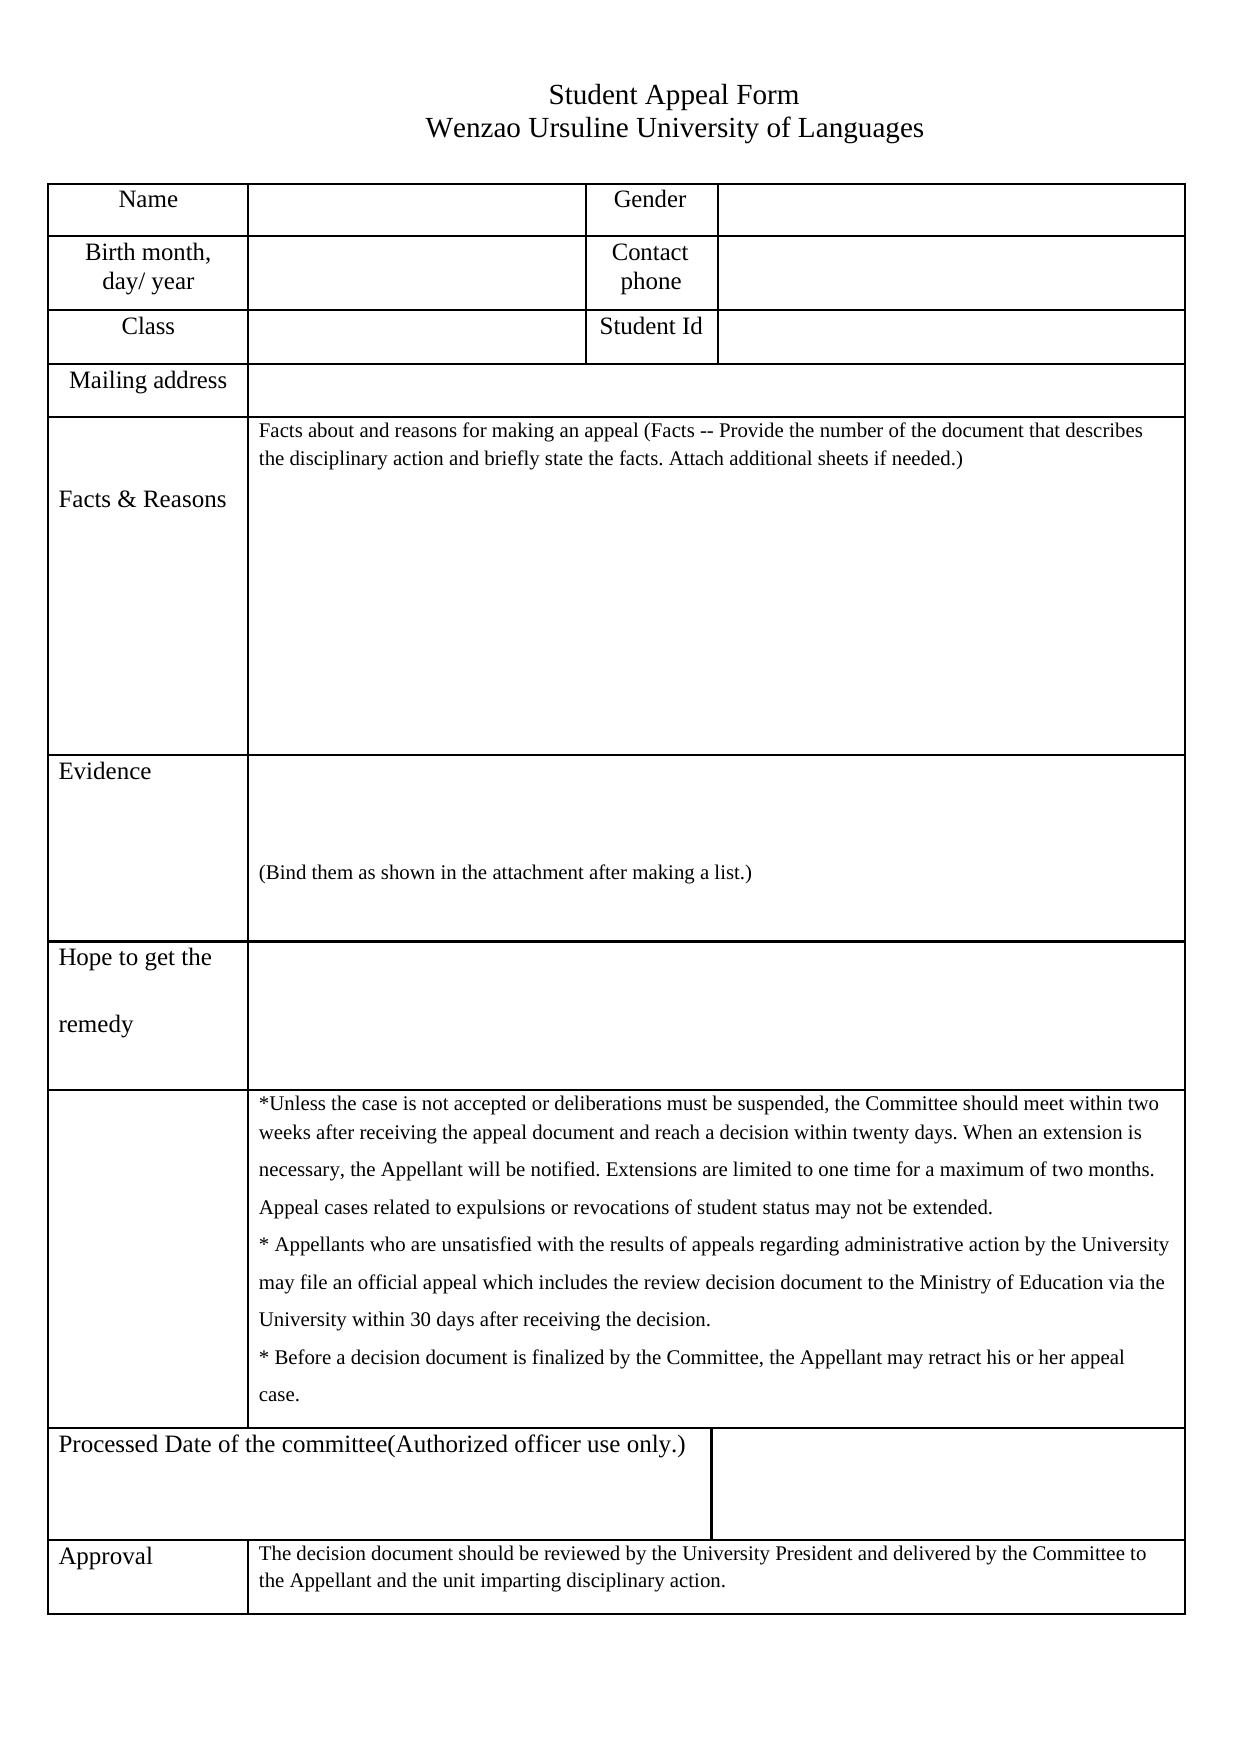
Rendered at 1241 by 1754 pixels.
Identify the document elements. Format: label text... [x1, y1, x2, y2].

table_cell [49, 1345, 247, 1383]
table_cell day/ year [49, 266, 247, 304]
table_cell University within 30 days after receiving the decision. [249, 1308, 1184, 1345]
table_cell [49, 1589, 247, 1606]
table_cell * Appellants who are unsatisfied with the results of appeals regarding administrative action by the University [249, 1233, 1184, 1270]
table_cell the Appellant and the unit imparting disciplinary action. [249, 1568, 1184, 1606]
table_cell [711, 349, 717, 363]
table_cell [49, 933, 247, 940]
table_cell [713, 1496, 1184, 1539]
table_cell Wenzao Ursuline University of Languages [248, 110, 1185, 163]
table_cell [586, 756, 711, 861]
table_cell [711, 403, 1184, 416]
table_cell [49, 1120, 247, 1158]
table_cell [249, 365, 586, 403]
table_cell Birth month, [49, 237, 247, 266]
table_cell [718, 1606, 1184, 1613]
table_cell [718, 1010, 1184, 1047]
table_cell [711, 599, 718, 754]
table_cell [49, 403, 247, 416]
table_cell [719, 222, 1184, 234]
table_cell [48, 110, 248, 163]
table_cell [249, 933, 586, 940]
table_cell [249, 756, 586, 861]
table_cell [711, 1047, 1184, 1089]
table_cell [249, 266, 585, 304]
table_cell [49, 349, 247, 363]
table_cell [711, 756, 718, 861]
table_cell * Before a decision document is finalized by the Committee, the Appellant may retract his or her appeal [249, 1345, 1184, 1383]
table_cell [711, 933, 718, 940]
table_cell [719, 349, 1184, 363]
table_cell [711, 943, 718, 1009]
table_cell [249, 185, 585, 222]
table_cell [49, 1308, 247, 1345]
table_cell [718, 163, 1185, 182]
table_cell [49, 1047, 247, 1089]
table_cell [718, 365, 1184, 403]
table_cell [719, 311, 1184, 349]
table_cell [249, 1010, 586, 1047]
table_cell [711, 1010, 718, 1047]
table_cell [49, 1158, 247, 1195]
table_cell [711, 222, 717, 234]
table_cell [249, 311, 585, 349]
table_cell [48, 163, 248, 182]
table_cell [711, 1606, 718, 1613]
table_cell [718, 933, 1184, 940]
table_header [48, 77, 248, 110]
table_cell [586, 1010, 711, 1047]
table_cell [49, 1091, 247, 1120]
table_cell [711, 163, 718, 182]
table_cell Processed Date of the committee(Authorized officer use only.) [49, 1429, 710, 1496]
table_cell [713, 1429, 1184, 1496]
table_cell [587, 349, 711, 363]
table_cell [49, 418, 247, 447]
table_cell [49, 1606, 247, 1613]
table_cell [719, 304, 1184, 309]
table_cell [711, 365, 718, 403]
table_cell [49, 861, 247, 933]
table_cell the disciplinary action and briefly state the facts. Attach additional sheets if needed.) [249, 447, 1184, 484]
table_cell may file an official appeal which includes the review decision document to the Ministry of Education via the [249, 1270, 1184, 1308]
table_cell [587, 304, 711, 309]
table_cell [248, 1496, 710, 1539]
table_cell The decision document should be reviewed by the University President and delivered by the Committee to [249, 1541, 1184, 1568]
table_cell [249, 1420, 711, 1427]
table_cell [718, 484, 1184, 599]
table_cell [249, 599, 586, 754]
table_cell [249, 222, 585, 234]
table_cell [249, 484, 586, 599]
table_cell [718, 599, 1184, 754]
table_cell [49, 1420, 247, 1427]
table_cell [718, 756, 1184, 861]
table_cell [719, 237, 1184, 266]
table_cell (Bind them as shown in the attachment after making a list.) [249, 861, 1184, 933]
table_cell [249, 304, 585, 309]
table_cell [249, 1047, 711, 1089]
table_cell phone [587, 266, 717, 304]
table_cell [249, 237, 585, 266]
table_cell Evidence [49, 756, 247, 861]
table_cell Approval [49, 1541, 247, 1589]
table_cell [586, 599, 711, 754]
table_cell [586, 484, 711, 599]
table_cell [586, 1606, 711, 1613]
table_cell [586, 943, 711, 1009]
table_cell Name [49, 185, 247, 222]
table_cell [49, 1496, 248, 1539]
table_cell [248, 163, 586, 182]
table_cell [49, 1270, 247, 1308]
table_cell [586, 163, 711, 182]
table_cell [249, 403, 711, 416]
table_cell [49, 1233, 247, 1270]
table_cell case. [249, 1383, 1184, 1420]
table_cell [586, 365, 711, 403]
table_cell [49, 1195, 247, 1233]
table_cell Class [49, 311, 247, 349]
table_cell [711, 484, 718, 599]
table_cell [249, 1606, 586, 1613]
table_cell [49, 447, 247, 484]
table_cell Facts about and reasons for making an appeal (Facts -- Provide the number of the document that describes [249, 418, 1184, 447]
table_cell [49, 599, 247, 754]
table_cell [586, 933, 711, 940]
table_cell [711, 1420, 1184, 1427]
table_header Student Appeal Form [248, 77, 1185, 110]
table_cell [49, 1383, 247, 1420]
table_cell Student Id [587, 311, 717, 349]
table_cell Hope to get the [49, 943, 247, 1009]
table_cell [49, 304, 247, 309]
table_cell [587, 222, 711, 234]
table_cell remedy [49, 1010, 247, 1047]
table_cell [718, 943, 1184, 1009]
table_cell [49, 222, 247, 234]
table_cell [249, 349, 585, 363]
table_cell [719, 185, 1184, 222]
table_cell [249, 943, 586, 1009]
table_cell [719, 266, 1184, 304]
table_cell Mailing address [49, 365, 247, 403]
table_cell *Unless the case is not accepted or deliberations must be suspended, the Committee should meet within two [249, 1091, 1184, 1120]
table_cell necessary, the Appellant will be notified. Extensions are limited to one time for a maximum of two months. [249, 1158, 1184, 1195]
table_cell weeks after receiving the appeal document and reach a decision within twenty days. When an extension is [249, 1120, 1184, 1158]
table_cell Appeal cases related to expulsions or revocations of student status may not be extended. [249, 1195, 1184, 1233]
table_cell Contact [587, 237, 717, 266]
table_cell Gender [587, 185, 717, 222]
table_cell Facts & Reasons [49, 484, 247, 599]
